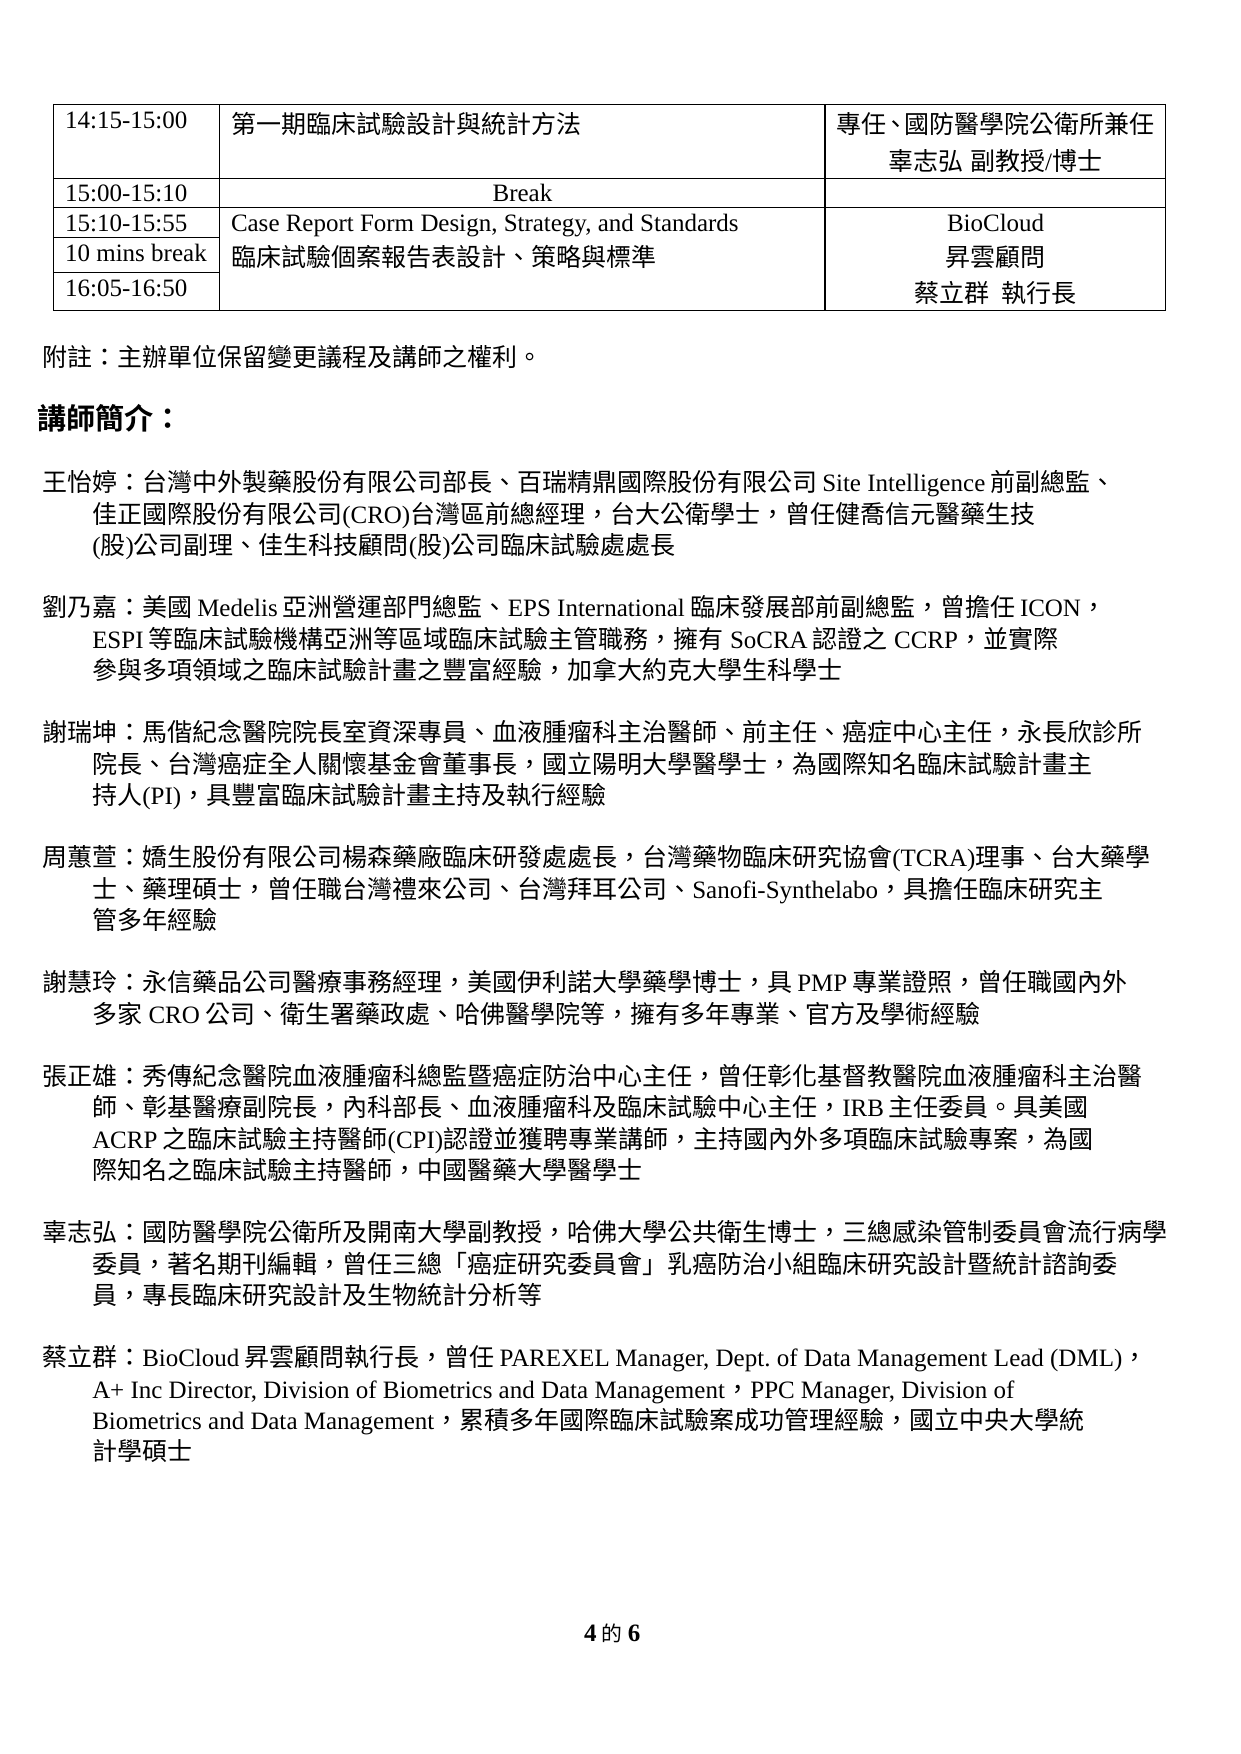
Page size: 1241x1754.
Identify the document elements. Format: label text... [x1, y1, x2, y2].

text 講師簡介： [29, 404, 1189, 436]
text 劉乃嘉：美國Medelis亞洲營運部門總監、EPS International臨床發展部前副總監，曾擔任ICON， [29, 592, 1189, 623]
text 謝瑞坤：馬偕紀念醫院院長室資深專員、血液腫瘤科主治醫師、前主任、癌症中心主任，永長欣診所 [29, 717, 1189, 748]
text Biometrics and Data Management，累積多年國際臨床試驗案成功管理經驗，國立中央大學統 [29, 1404, 1189, 1436]
text ACRP之臨床試驗主持醫師(CPI)認證並獲聘專業講師，主持國內外多項臨床試驗專案，為國 [29, 1123, 1189, 1154]
table_cell Break [220, 179, 824, 207]
text 計學碩士 [29, 1436, 1189, 1467]
table_cell 15:10-15:55 [54, 208, 219, 237]
text 佳正國際股份有限公司(CRO)台灣區前總經理，台大公衛學士，曾任健喬信元醫藥生技 [29, 498, 1189, 529]
text 辜志弘：國防醫學院公衛所及開南大學副教授，哈佛大學公共衛生博士，三總感染管制委員會流行病學 [29, 1217, 1189, 1248]
table_cell BioCloud 昇雲顧問 蔡立群 執行長 [826, 208, 1165, 309]
text 謝慧玲：永信藥品公司醫療事務經理，美國伊利諾大學藥學博士，具PMP專業證照，曾任職國內外 [29, 967, 1189, 998]
table_cell 16:05-16:50 [54, 273, 219, 309]
table_cell Case Report Form Design, Strategy, and Standards 臨床試驗個案報告表設計、策略與標準 [220, 208, 824, 309]
text 蔡立群：BioCloud昇雲顧問執行長，曾任PAREXEL Manager, Dept. of Data Management Lead (DML)， [29, 1342, 1189, 1373]
text (股)公司副理、佳生科技顧問(股)公司臨床試驗處處長 [29, 529, 1189, 561]
text 院長、台灣癌症全人關懷基金會董事長，國立陽明大學醫學士，為國際知名臨床試驗計畫主 [29, 748, 1189, 779]
text 管多年經驗 [29, 904, 1189, 936]
text ESPI等臨床試驗機構亞洲等區域臨床試驗主管職務，擁有 SoCRA認證之 CCRP，並實際 [29, 623, 1189, 654]
text 委員，著名期刊編輯，曾任三總「癌症研究委員會」乳癌防治小組臨床研究設計暨統計諮詢委 [29, 1248, 1189, 1279]
text 員，專長臨床研究設計及生物統計分析等 [29, 1279, 1189, 1311]
text 王怡婷：台灣中外製藥股份有限公司部長、百瑞精鼎國際股份有限公司Site Intelligence前副總監、 [29, 467, 1189, 498]
table_cell 15:00-15:10 [54, 179, 219, 207]
text A+ Inc Director, Division of Biometrics and Data Management，PPC Manager, Division of [29, 1373, 1189, 1404]
table_cell 10 mins break [54, 238, 219, 272]
text 張正雄：秀傳紀念醫院血液腫瘤科總監暨癌症防治中心主任，曾任彰化基督教醫院血液腫瘤科主治醫 [29, 1061, 1189, 1092]
text 參與多項領域之臨床試驗計畫之豐富經驗，加拿大約克大學生科學士 [29, 654, 1189, 686]
table_cell [826, 179, 1165, 207]
table_cell 14:15-15:00 [54, 105, 219, 177]
table_cell 專任、國防醫學院公衛所兼任 辜志弘 副教授/博士 [826, 105, 1165, 177]
text 師、彰基醫療副院長，內科部長、血液腫瘤科及臨床試驗中心主任，IRB主任委員。具美國 [29, 1092, 1189, 1123]
text 周蕙萱：嬌生股份有限公司楊森藥廠臨床研發處處長，台灣藥物臨床研究協會(TCRA)理事、台大藥學 [29, 842, 1189, 873]
text 際知名之臨床試驗主持醫師，中國醫藥大學醫學士 [29, 1154, 1189, 1186]
text 士、藥理碩士，曾任職台灣禮來公司、台灣拜耳公司、Sanofi-Synthelabo，具擔任臨床研究主 [29, 873, 1189, 904]
text 持人(PI)，具豐富臨床試驗計畫主持及執行經驗 [29, 779, 1189, 811]
text 多家 CRO公司、衛生署藥政處、哈佛醫學院等，擁有多年專業、官方及學術經驗 [29, 998, 1189, 1029]
table_cell 第一期臨床試驗設計與統計方法 [220, 105, 824, 177]
text 附註：主辦單位保留變更議程及講師之權利。 [29, 342, 1189, 373]
